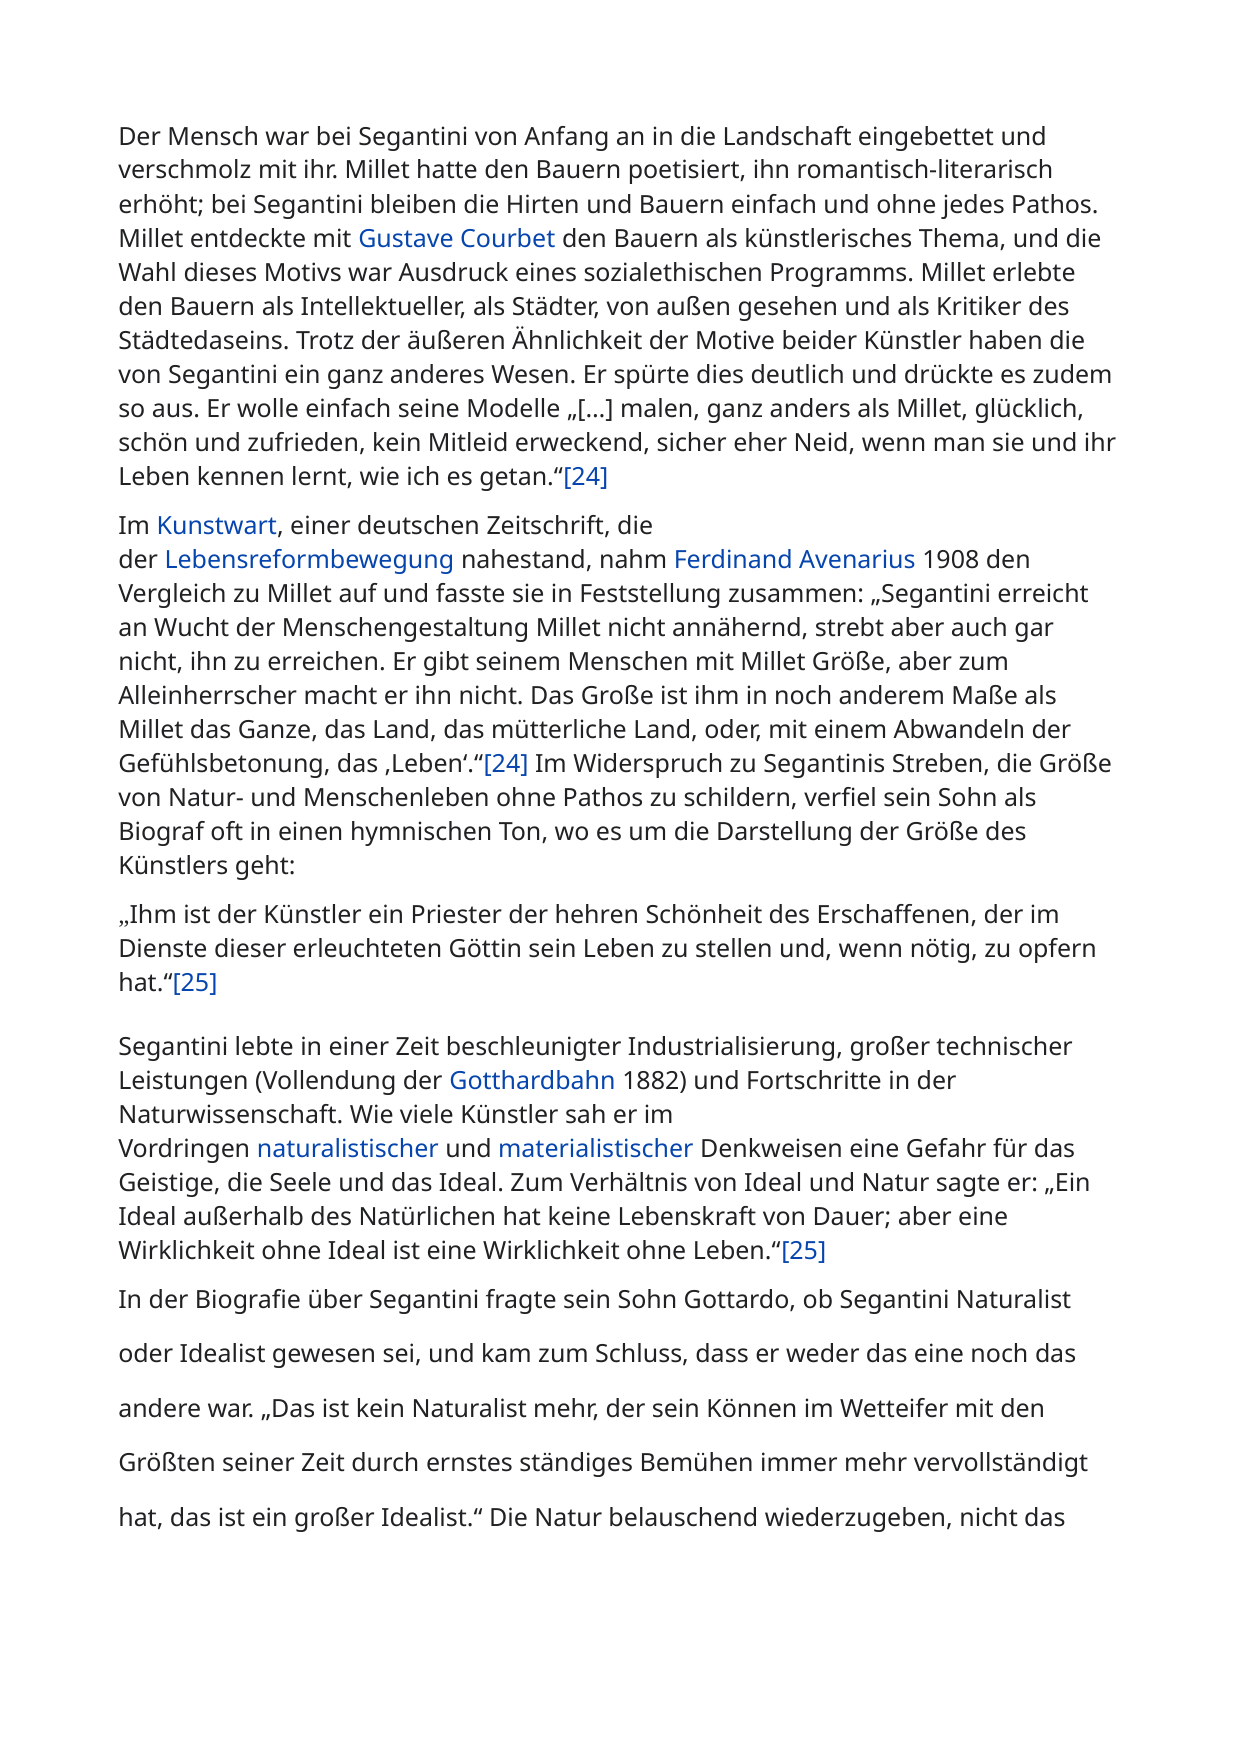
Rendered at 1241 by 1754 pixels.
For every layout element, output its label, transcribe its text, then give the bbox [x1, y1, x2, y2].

text In der Biografie über Segantini fragte sein Sohn Gottardo, ob Segantini Naturalist oder Idealist gewesen sei, und kam zum Schluss, dass er weder das eine noch das andere war. „Das ist kein Naturalist mehr, der sein Können im Wetteifer mit den Größten seiner Zeit durch ernstes ständiges Bemühen immer mehr vervollständigt hat, das ist ein großer Idealist.“ Die Natur belauschend wiederzugeben, nicht das [118, 1281, 1122, 1533]
list „Ihm ist der Künstler ein Priester der hehren Schönheit des Erschaffenen, der im Dienste dieser erleuchteten Göttin sein Leben zu stellen und, wenn nötig, zu opfern hat.“[25] [118, 897, 1122, 999]
text Der Mensch war bei Segantini von Anfang an in die Landschaft eingebettet und verschmolz mit ihr. Millet hatte den Bauern poetisiert, ihn romantisch-literarisch erhöht; bei Segantini bleiben die Hirten und Bauern einfach und ohne jedes Pathos. Millet entdeckte mit Gustave Courbet den Bauern als künstlerisches Thema, und die Wahl dieses Motivs war Ausdruck eines sozialethischen Programms. Millet erlebte den Bauern als Intellektueller, als Städter, von außen gesehen und als Kritiker des Städtedaseins. Trotz der äußeren Ähnlichkeit der Motive beider Künstler haben die von Segantini ein ganz anderes Wesen. Er spürte dies deutlich und drückte es zudem so aus. Er wolle einfach seine Modelle „[…] malen, ganz anders als Millet, glücklich, schön und zufrieden, kein Mitleid erweckend, sicher eher Neid, wenn man sie und ihr Leben kennen lernt, wie ich es getan.“[24] [118, 118, 1122, 493]
text Segantini lebte in einer Zeit beschleunigter Industrialisierung, großer technischer Leistungen (Vollendung der Gotthardbahn 1882) und Fortschritte in der Naturwissenschaft. Wie viele Künstler sah er im Vordringen naturalistischer und materialistischer Denkweisen eine Gefahr für das Geistige, die Seele und das Ideal. Zum Verhältnis von Ideal und Natur sagte er: „Ein Ideal außerhalb des Natürlichen hat keine Lebenskraft von Dauer; aber eine Wirklichkeit ohne Ideal ist eine Wirklichkeit ohne Leben.“[25] [118, 1028, 1122, 1267]
text Im Kunstwart, einer deutschen Zeitschrift, die der Lebensreformbewegung nahestand, nahm Ferdinand Avenarius 1908 den Vergleich zu Millet auf und fasste sie in Feststellung zusammen: „Segantini erreicht an Wucht der Menschengestaltung Millet nicht annähernd, strebt aber auch gar nicht, ihn zu erreichen. Er gibt seinem Menschen mit Millet Größe, aber zum Alleinherrscher macht er ihn nicht. Das Große ist ihm in noch anderem Maße als Millet das Ganze, das Land, das mütterliche Land, oder, mit einem Abwandeln der Gefühlsbetonung, das ‚Leben‘.“[24] Im Widerspruch zu Segantinis Streben, die Größe von Natur- und Menschenleben ohne Pathos zu schildern, verfiel sein Sohn als Biograf oft in einen hymnischen Ton, wo es um die Darstellung der Größe des Künstlers geht: [118, 507, 1122, 882]
